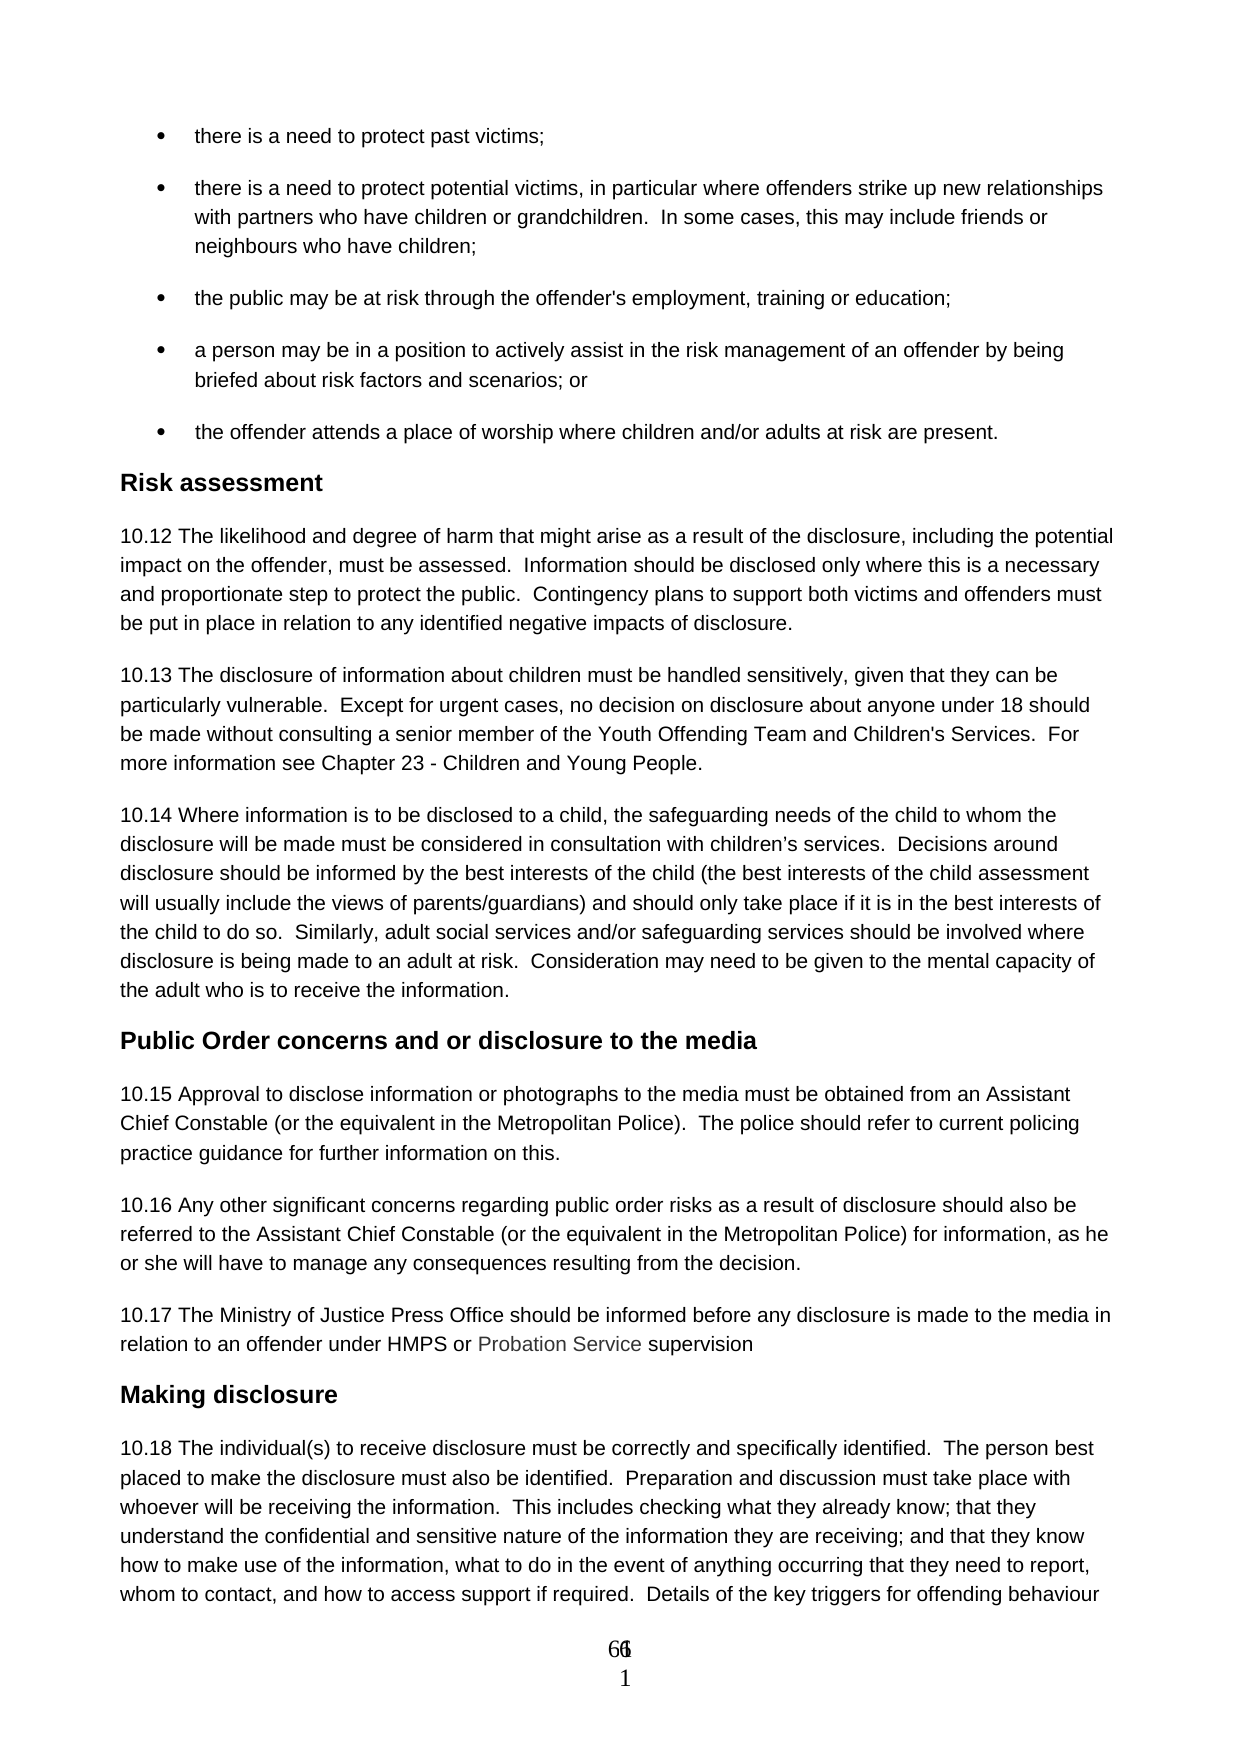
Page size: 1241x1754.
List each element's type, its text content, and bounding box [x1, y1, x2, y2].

text 10.16 Any other significant concerns regarding public order risks as a result of disclosure should also be referred to the Assistant Chief Constable (or the equivalent in the Metropolitan Police) for information, as he or she will have to manage any consequences resulting from the decision. [120, 1189, 1120, 1276]
list the offender attends a place of worship where children and/or adults at risk are present. [157, 416, 1120, 445]
text 10.12 The likelihood and degree of harm that might arise as a result of the disclosure, including the potential impact on the offender, must be assessed. Information should be disclosed only where this is a necessary and proportionate step to protect the public. Contingency plans to support both victims and offenders must be put in place in relation to any identified negative impacts of disclosure. [120, 520, 1120, 637]
text 10.13 The disclosure of information about children must be handled sensitively, given that they can be particularly vulnerable. Except for urgent cases, no decision on disclosure about anyone under 18 should be made without consulting a senior member of the Youth Offending Team and Children's Services. For more information see Chapter 23 - Children and Young People. [120, 659, 1120, 776]
list the public may be at risk through the offender's employment, training or education; [157, 282, 1120, 312]
text Risk assessment [120, 468, 1120, 497]
text 10.17 The Ministry of Justice Press Office should be informed before any disclosure is made to the media in relation to an offender under HMPS or Probation Service supervision [120, 1299, 1120, 1357]
text 10.14 Where information is to be disclosed to a child, the safeguarding needs of the child to whom the disclosure will be made must be considered in consultation with children’s services. Decisions around disclosure should be informed by the best interests of the child (the best interests of the child assessment will usually include the views of parents/guardians) and should only take place if it is in the best interests of the child to do so. Similarly, adult social services and/or safeguarding services should be involved where disclosure is being made to an adult at risk. Consideration may need to be given to the mental capacity of the adult who is to receive the information. [120, 799, 1120, 1003]
list there is a need to protect potential victims, in particular where offenders strike up new relationships with partners who have children or grandchildren. In some cases, this may include friends or neighbours who have children; [157, 172, 1120, 259]
text Public Order concerns and or disclosure to the media [120, 1026, 1120, 1055]
text Making disclosure [120, 1380, 1120, 1409]
list a person may be in a position to actively assist in the risk management of an offender by being briefed about risk factors and scenarios; or [157, 334, 1120, 393]
text 10.18 The individual(s) to receive disclosure must be correctly and specifically identified. The person best placed to make the disclosure must also be identified. Preparation and discussion must take place with whoever will be receiving the information. This includes checking what they already know; that they understand the confidential and sensitive nature of the information they are receiving; and that they know how to make use of the information, what to do in the event of anything occurring that they need to report, whom to contact, and how to access support if required. Details of the key triggers for offending behaviour [120, 1432, 1120, 1607]
list there is a need to protect past victims; [157, 120, 1120, 149]
text 10.15 Approval to disclose information or photographs to the media must be obtained from an Assistant Chief Constable (or the equivalent in the Metropolitan Police). The police should refer to current policing practice guidance for further information on this. [120, 1078, 1120, 1166]
